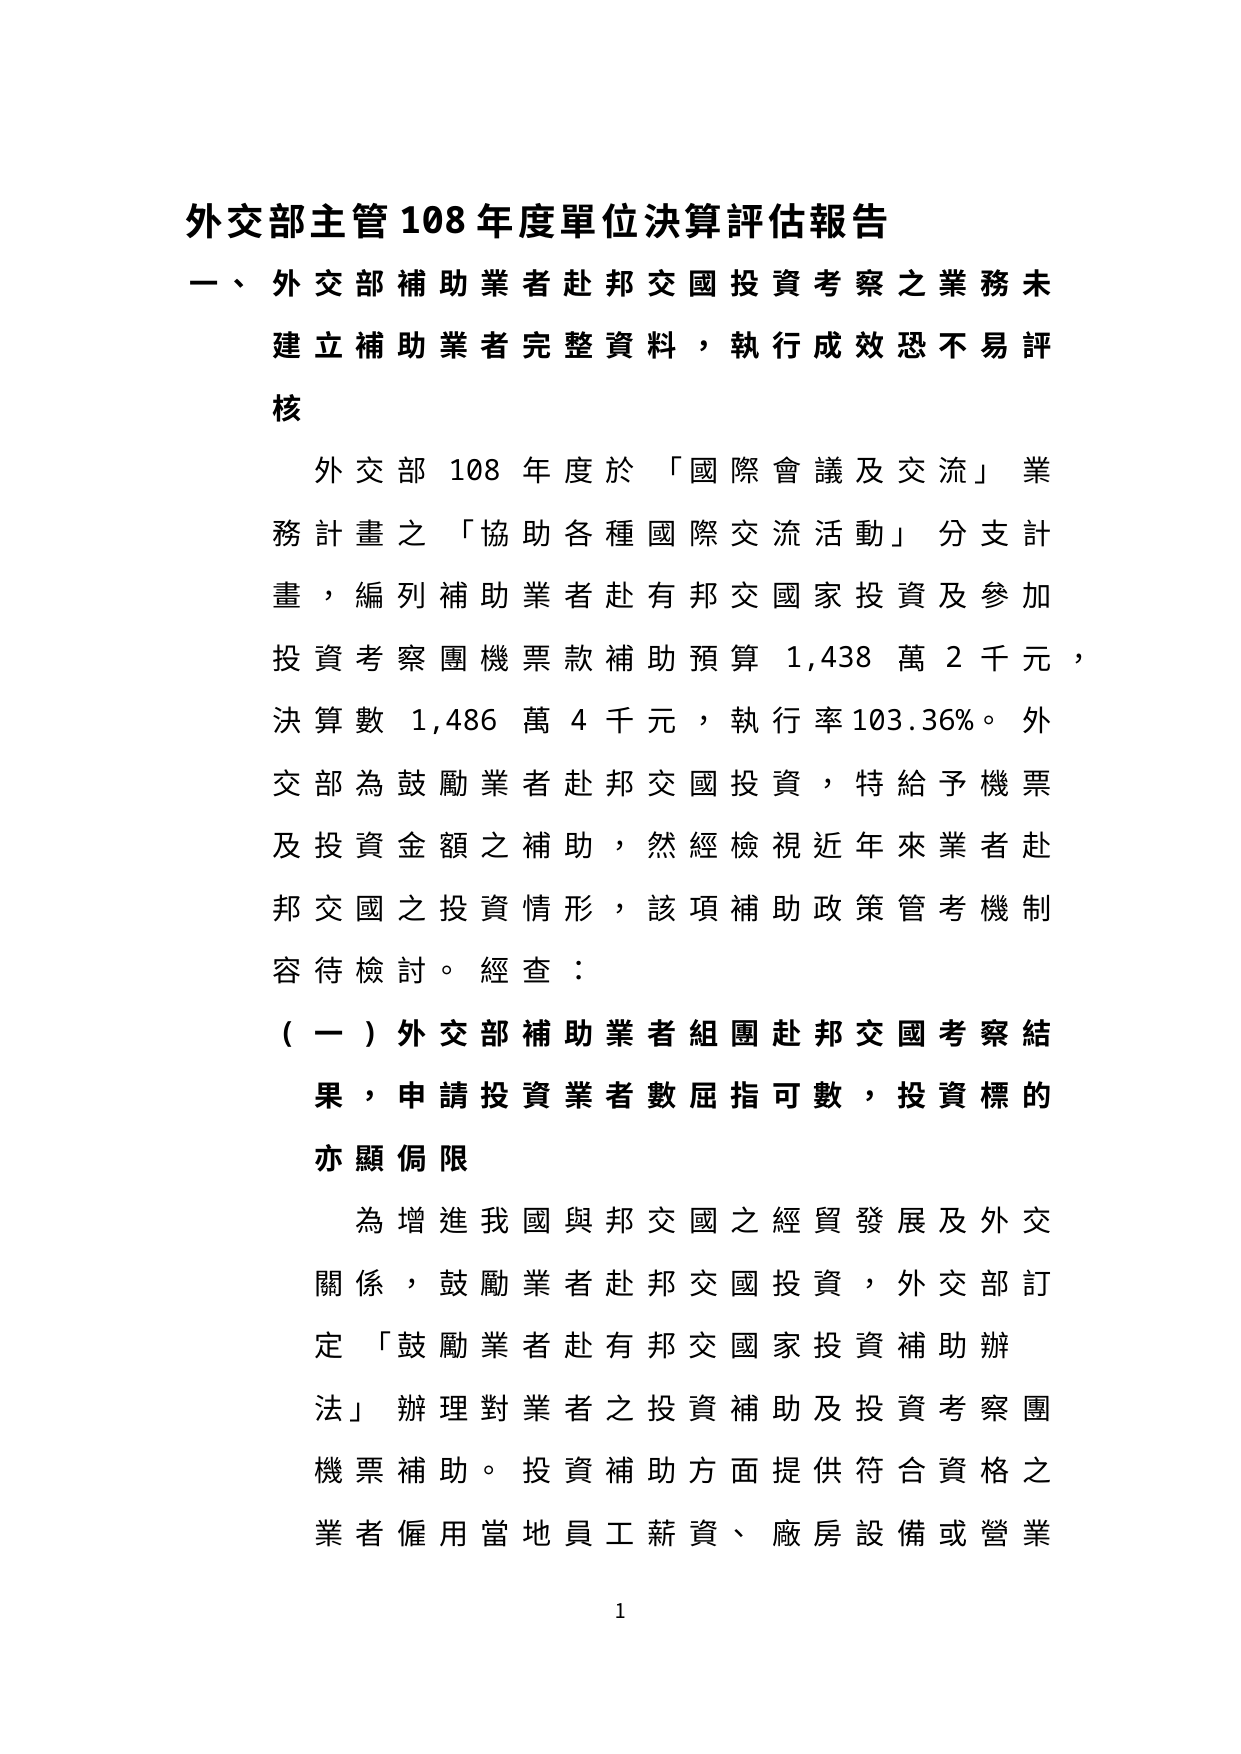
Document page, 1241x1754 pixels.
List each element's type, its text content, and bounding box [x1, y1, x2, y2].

text 外交部主管108年度單位決算評估報告 [183, 177, 1058, 240]
text 外交部108年度於「國際會議及交流」業務計畫之「協助各種國際交流活動」分支計畫，編列補助業者赴有邦交國家投資及參加投資考察團機票款補助預算1,438萬2千元，決算數1,486萬4千元，執行率103.36%。外交部為鼓勵業者赴邦交國投資，特給予機票及投資金額之補助，然經檢視近年來業者赴邦交國之投資情形，該項補助政策管考機制容待檢討。經查： [242, 427, 1058, 990]
text 一、外交部補助業者赴邦交國投資考察之業務未建立補助業者完整資料，執行成效恐不易評核 [183, 240, 1058, 427]
text 為增進我國與邦交國之經貿發展及外交關係，鼓勵業者赴邦交國投資，外交部訂定「鼓勵業者赴有邦交國家投資補助辦法」辦理對業者之投資補助及投資考察團機票補助。投資補助方面提供符合資格之業者僱用當地員工薪資、廠房設備或營業處所或土地租金及在投審會核准或備查之投資金額內，向金融機構融資之實付利息等一定比率之補助，期間最長為7年；另投資考察團機票補助方面，則針對符合資格之考察團給予最高5萬元之補助，且每1業者以1名為限，不同性質之投資案，則以2人次為限。 [271, 1177, 1058, 1552]
text (一)外交部補助業者組團赴邦交國考察結果，申請投資業者數屈指可數，投資標的亦顯侷限 [242, 990, 1058, 1177]
